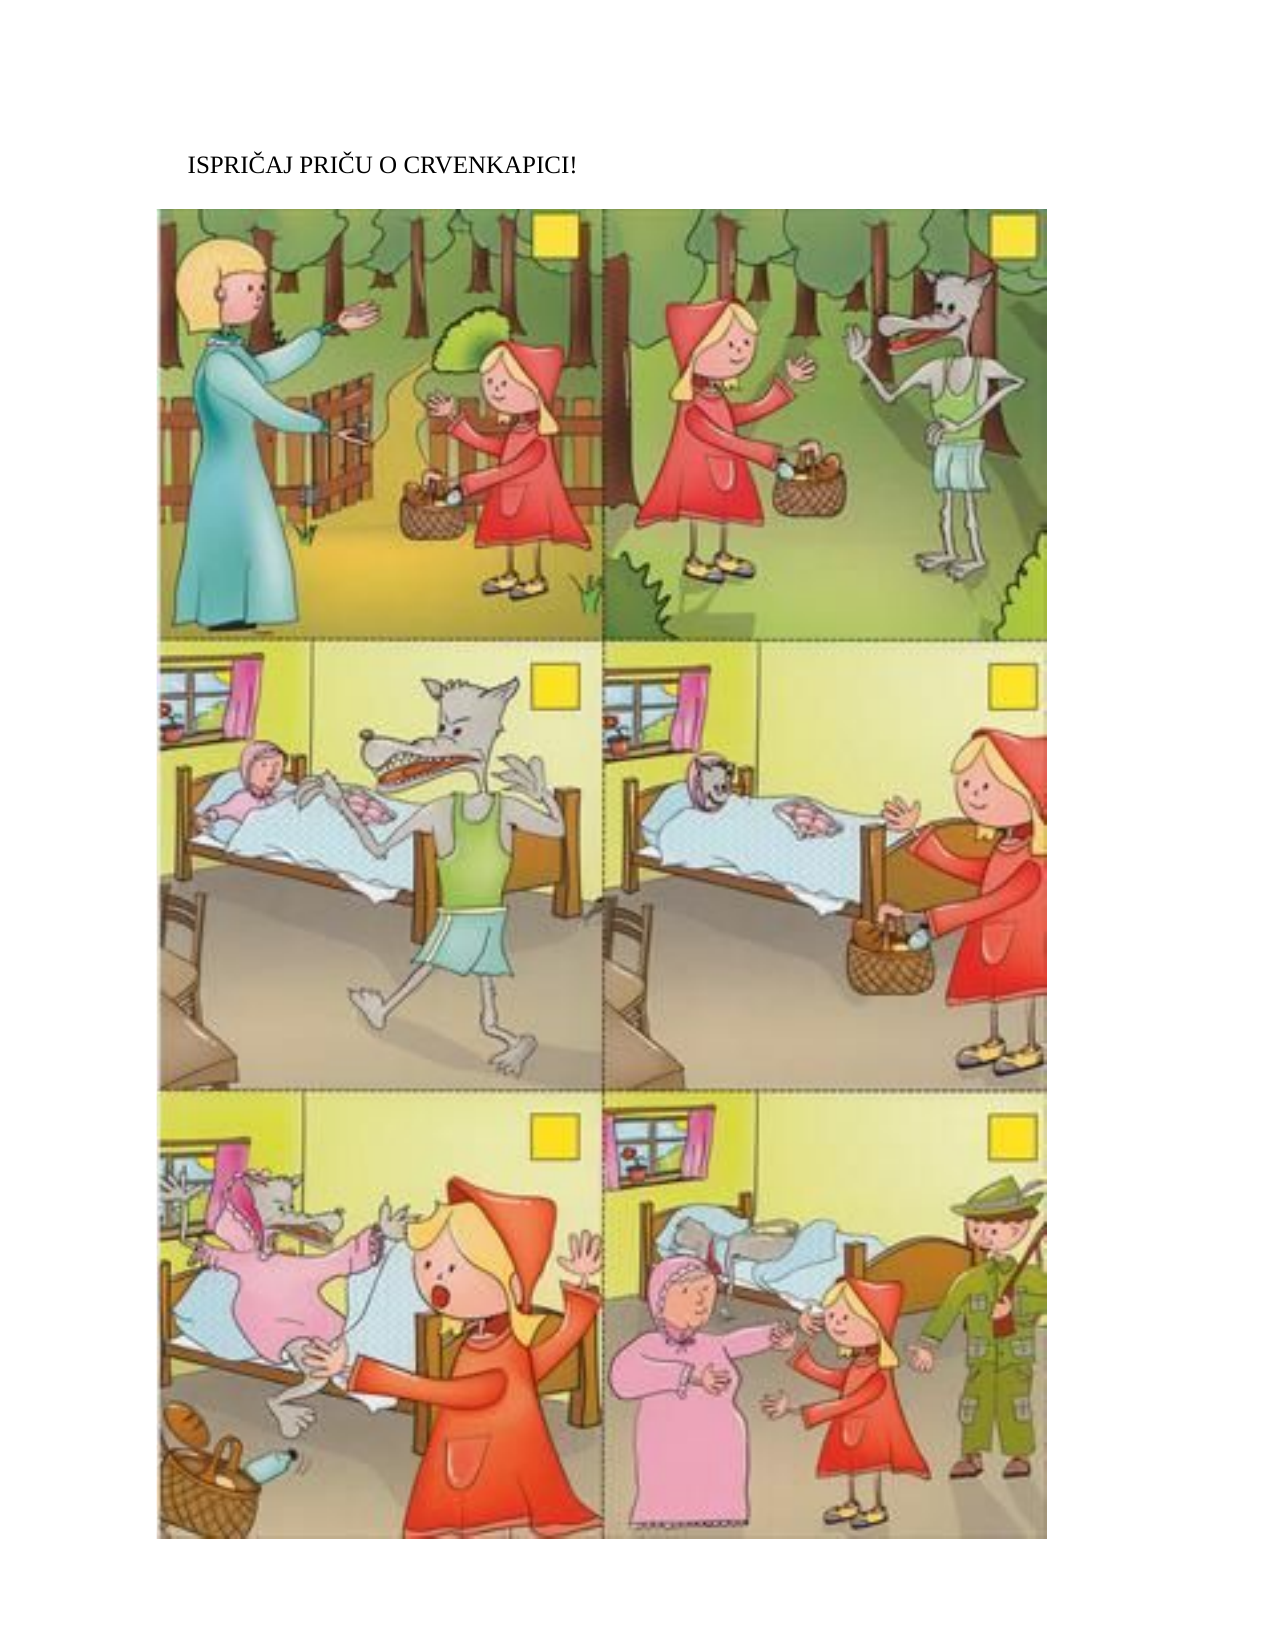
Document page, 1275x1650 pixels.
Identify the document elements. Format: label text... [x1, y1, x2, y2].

picture [156, 209, 1047, 1539]
text ISPRIČAJ PRIČU O CRVENKAPICI! [187, 150, 1087, 179]
